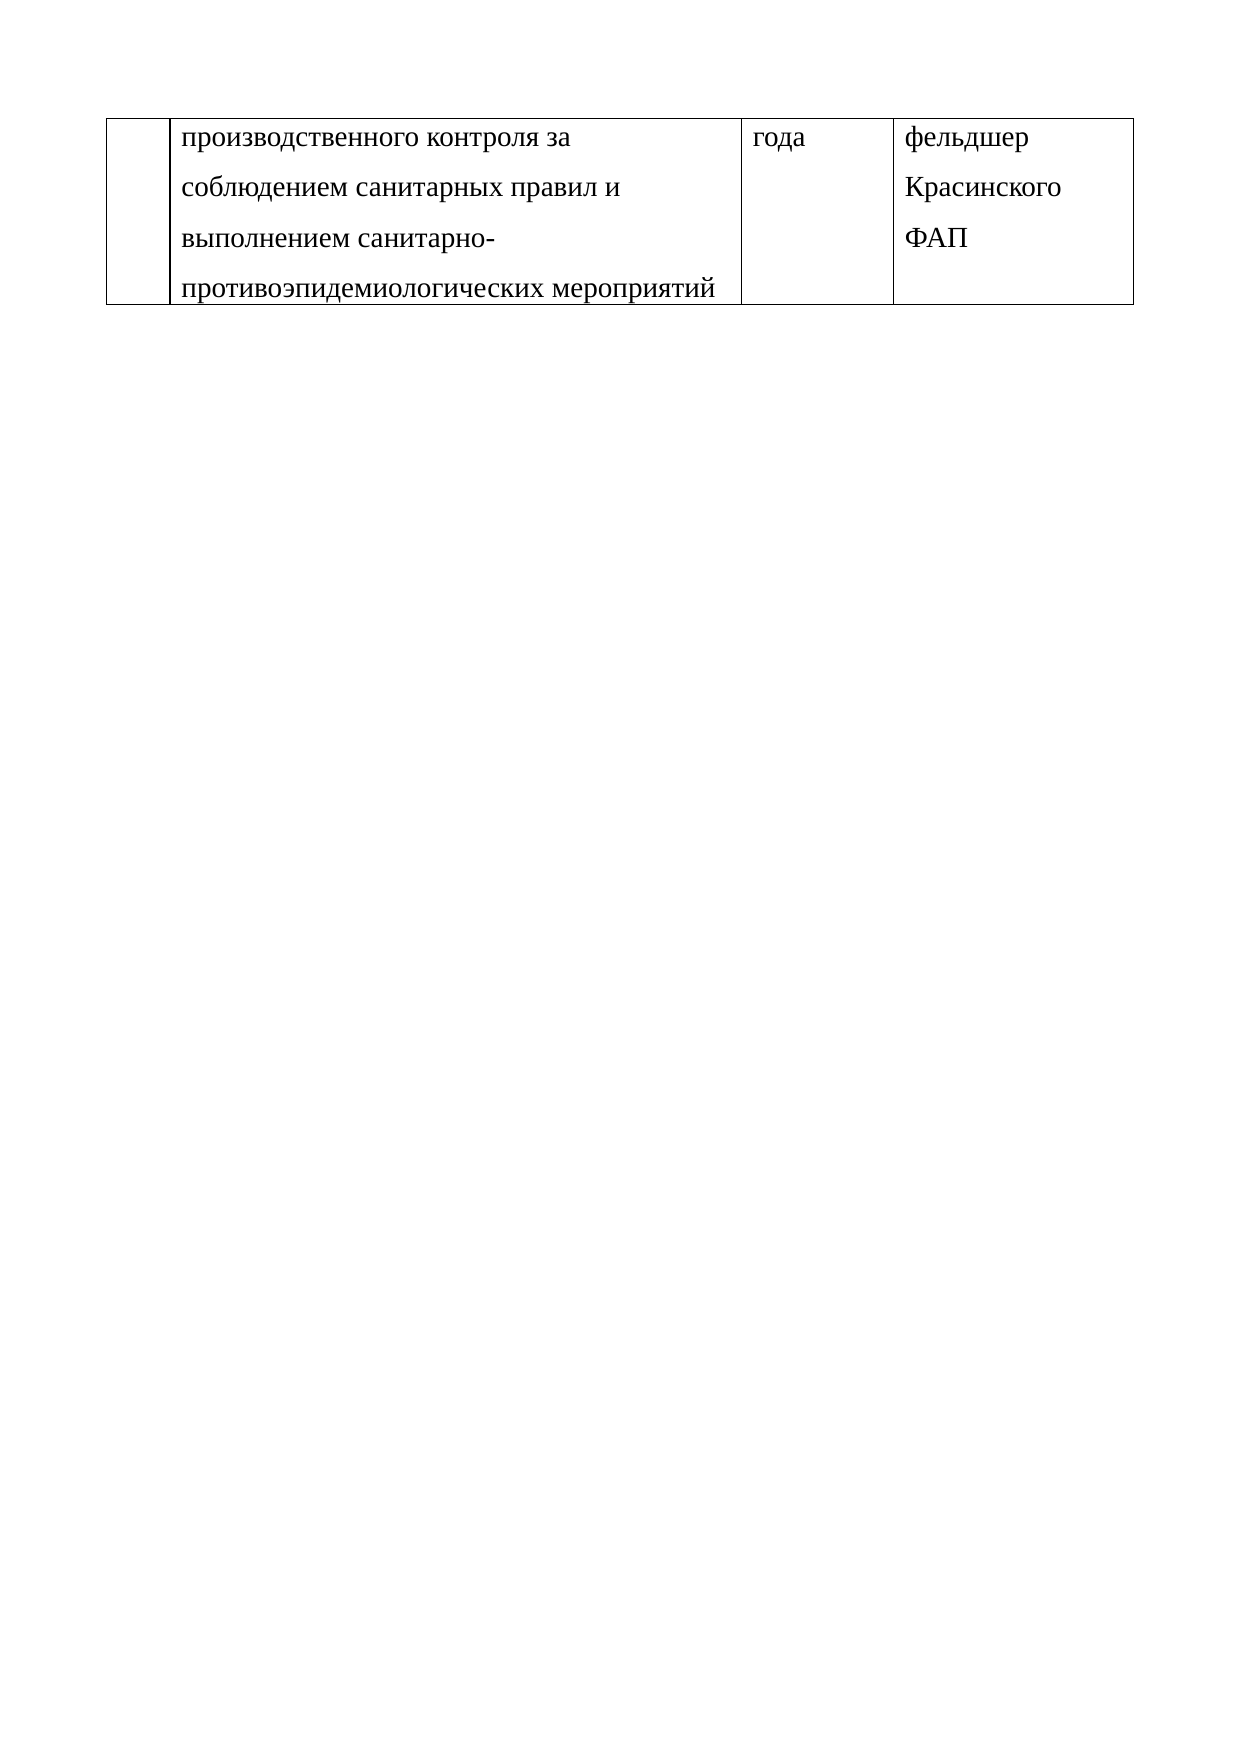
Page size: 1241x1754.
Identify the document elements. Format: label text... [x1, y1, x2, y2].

table_cell [107, 119, 169, 304]
table_cell года [742, 119, 893, 304]
table_cell производственного контроля за соблюдением санитарных правил и выполнением санитарно- противоэпидемиологических мероприятий [171, 119, 741, 304]
table_cell фельдшер Красинского ФАП [894, 119, 1133, 304]
